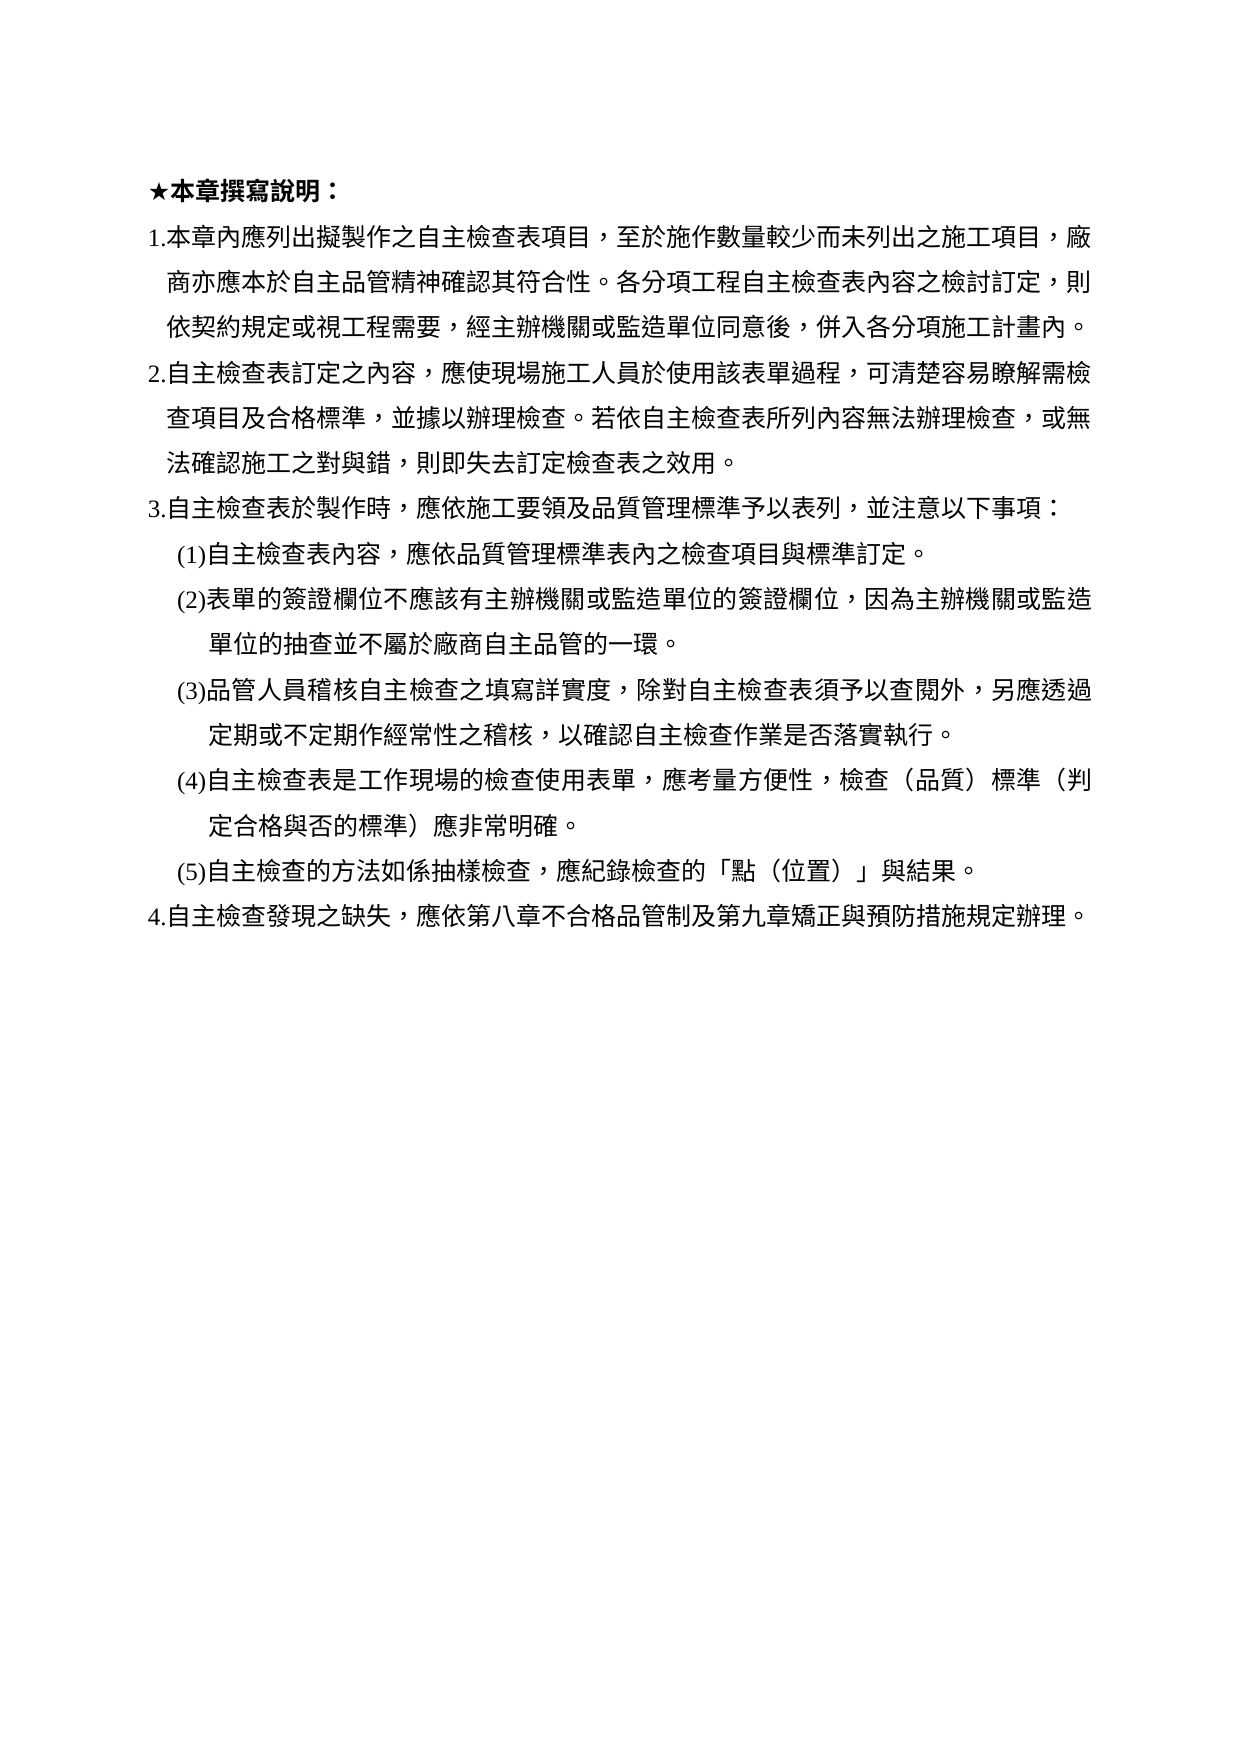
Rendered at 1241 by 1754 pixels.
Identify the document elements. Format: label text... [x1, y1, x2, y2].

text 3.自主檢查表於製作時，應依施工要領及品質管理標準予以表列，並注意以下事項： [148, 489, 1092, 525]
text (3)品管人員稽核自主檢查之填寫詳實度，除對自主檢查表須予以查閱外，另應透過定期或不定期作經常性之稽核，以確認自主檢查作業是否落實執行。 [177, 670, 1092, 752]
text 2.自主檢查表訂定之內容，應使現場施工人員於使用該表單過程，可清楚容易瞭解需檢查項目及合格標準，並據以辦理檢查。若依自主檢查表所列內容無法辦理檢查，或無法確認施工之對與錯，則即失去訂定檢查表之效用。 [148, 353, 1092, 480]
text 1.本章內應列出擬製作之自主檢查表項目，至於施作數量較少而未列出之施工項目，廠商亦應本於自主品管精神確認其符合性。各分項工程自主檢查表內容之檢討訂定，則依契約規定或視工程需要，經主辦機關或監造單位同意後，併入各分項施工計畫內。 [148, 217, 1092, 344]
text (4)自主檢查表是工作現場的檢查使用表單，應考量方便性，檢查（品質）標準（判定合格與否的標準）應非常明確。 [177, 761, 1092, 842]
text ★本章撰寫說明： [148, 172, 1092, 208]
text (5)自主檢查的方法如係抽樣檢查，應紀錄檢查的「點（位置）」與結果。 [177, 851, 1092, 888]
text (1)自主檢查表內容，應依品質管理標準表內之檢查項目與標準訂定。 [177, 534, 1092, 571]
text (2)表單的簽證欄位不應該有主辦機關或監造單位的簽證欄位，因為主辦機關或監造單位的抽查並不屬於廠商自主品管的一環。 [177, 579, 1092, 661]
text 4.自主檢查發現之缺失，應依第八章不合格品管制及第九章矯正與預防措施規定辦理。 [148, 897, 1092, 933]
